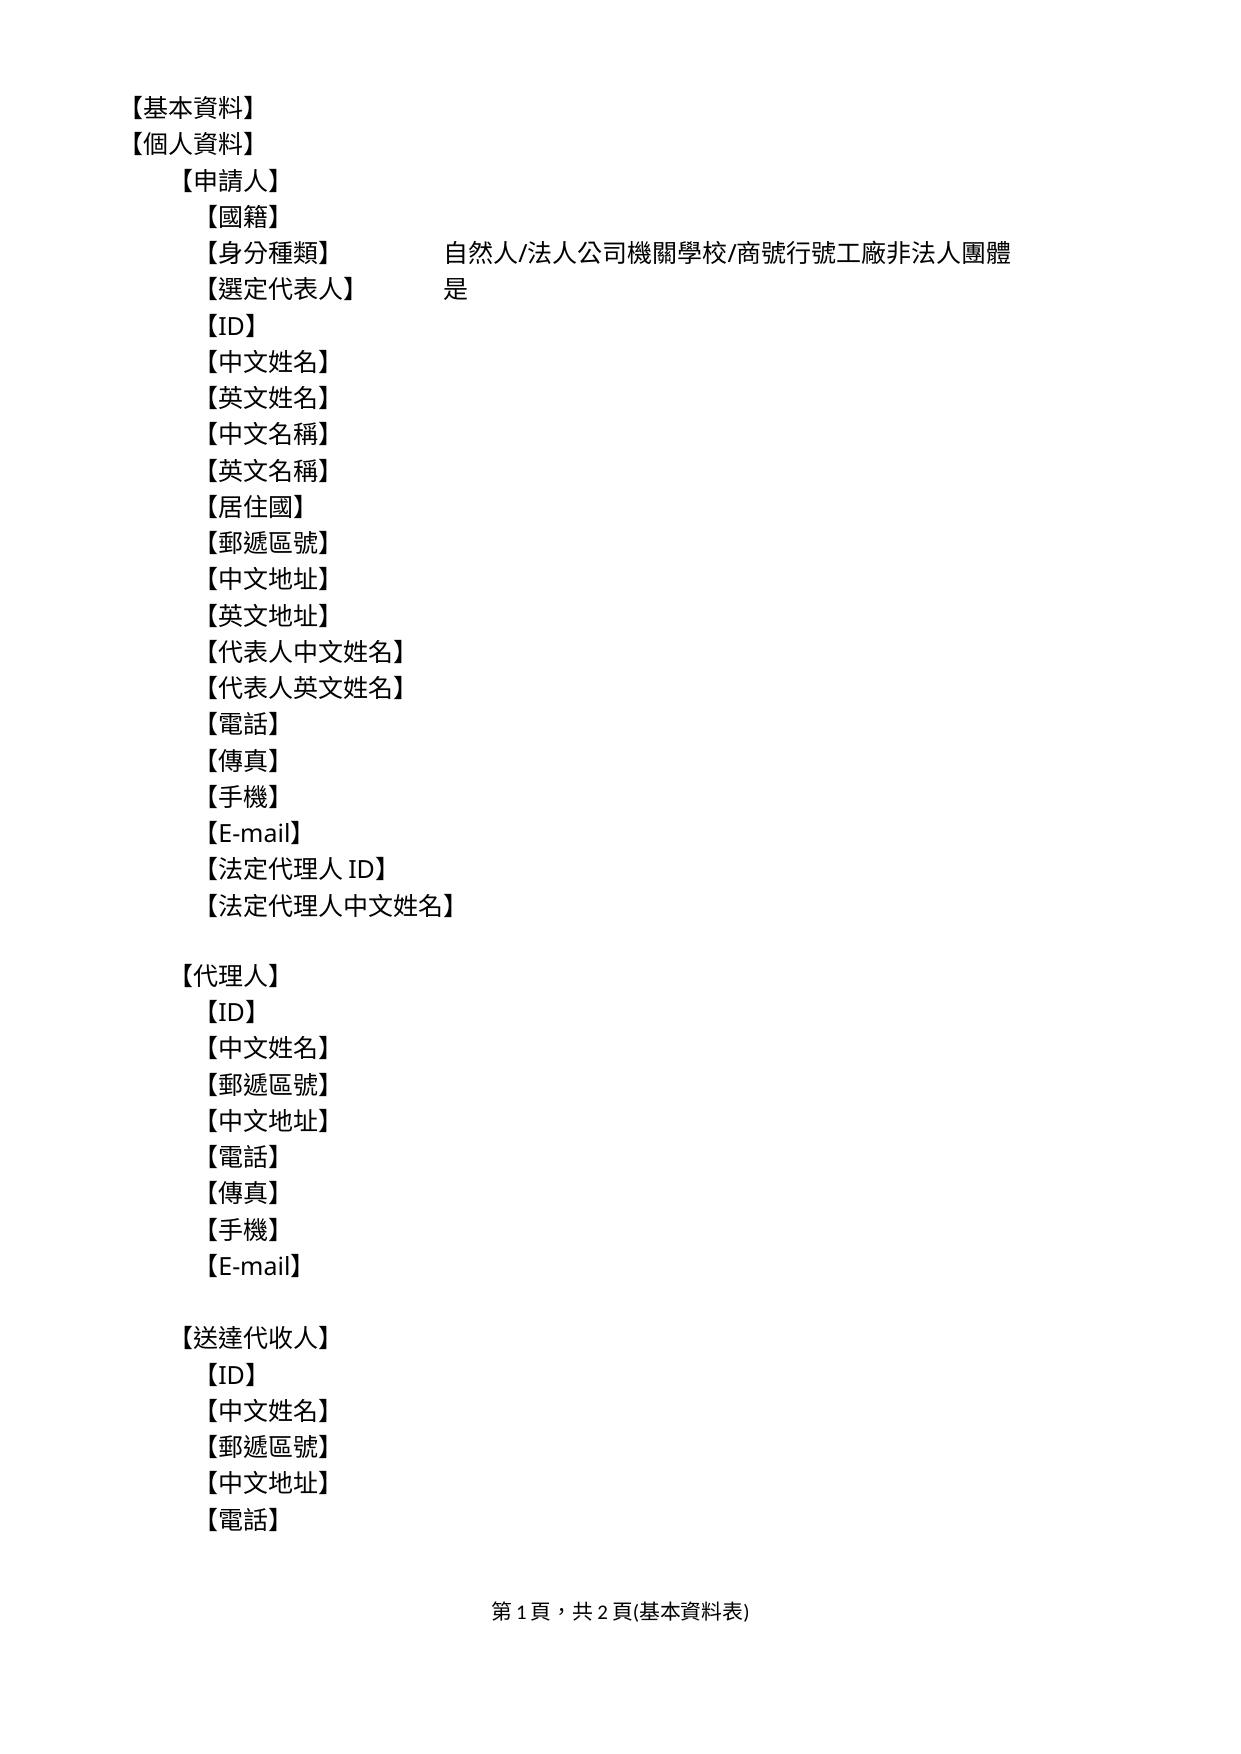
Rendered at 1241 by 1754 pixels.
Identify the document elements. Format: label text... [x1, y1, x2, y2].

text 【ID】 [118, 306, 1122, 342]
text 【個人資料】 [118, 125, 1122, 161]
text 【英文地址】 [118, 596, 1122, 632]
text 【基本資料】 [118, 89, 1122, 125]
text 【郵遞區號】 [118, 524, 1122, 560]
text 【手機】 [118, 777, 1122, 814]
text 【中文地址】 [118, 560, 1122, 596]
text 【中文地址】 [118, 1101, 1122, 1138]
text 【中文姓名】 [118, 1391, 1122, 1428]
text 【手機】 [118, 1210, 1122, 1246]
text 【國籍】 [118, 197, 1122, 234]
text 【ID】 [118, 993, 1122, 1029]
text 【送達代收人】 [118, 1319, 1122, 1355]
text 【電話】 [118, 1138, 1122, 1174]
text 【居住國】 [118, 487, 1122, 524]
text 【身分種類】 自然人/法人公司機關學校/商號行號工廠非法人團體 [118, 234, 1122, 270]
text 【中文地址】 [118, 1464, 1122, 1500]
text 【郵遞區號】 [118, 1428, 1122, 1464]
text 【法定代理人ID】 [118, 850, 1122, 886]
text 【傳真】 [118, 741, 1122, 777]
text 【申請人】 [118, 161, 1122, 197]
text 【E-mail】 [118, 1246, 1122, 1283]
text 【代表人英文姓名】 [118, 669, 1122, 705]
text 【中文姓名】 [118, 342, 1122, 379]
text 【代理人】 [118, 956, 1122, 993]
text 【選定代表人】 是 [118, 270, 1122, 306]
text 【電話】 [118, 705, 1122, 741]
text 【代表人中文姓名】 [118, 632, 1122, 669]
text 【郵遞區號】 [118, 1065, 1122, 1101]
text 【中文姓名】 [118, 1029, 1122, 1065]
text 【中文名稱】 [118, 415, 1122, 451]
text 【E-mail】 [118, 814, 1122, 850]
text 【英文姓名】 [118, 379, 1122, 415]
text 【ID】 [118, 1355, 1122, 1391]
text 【英文名稱】 [118, 451, 1122, 487]
text 【法定代理人中文姓名】 [118, 886, 1122, 922]
text 【傳真】 [118, 1174, 1122, 1210]
text 【電話】 [118, 1500, 1122, 1536]
